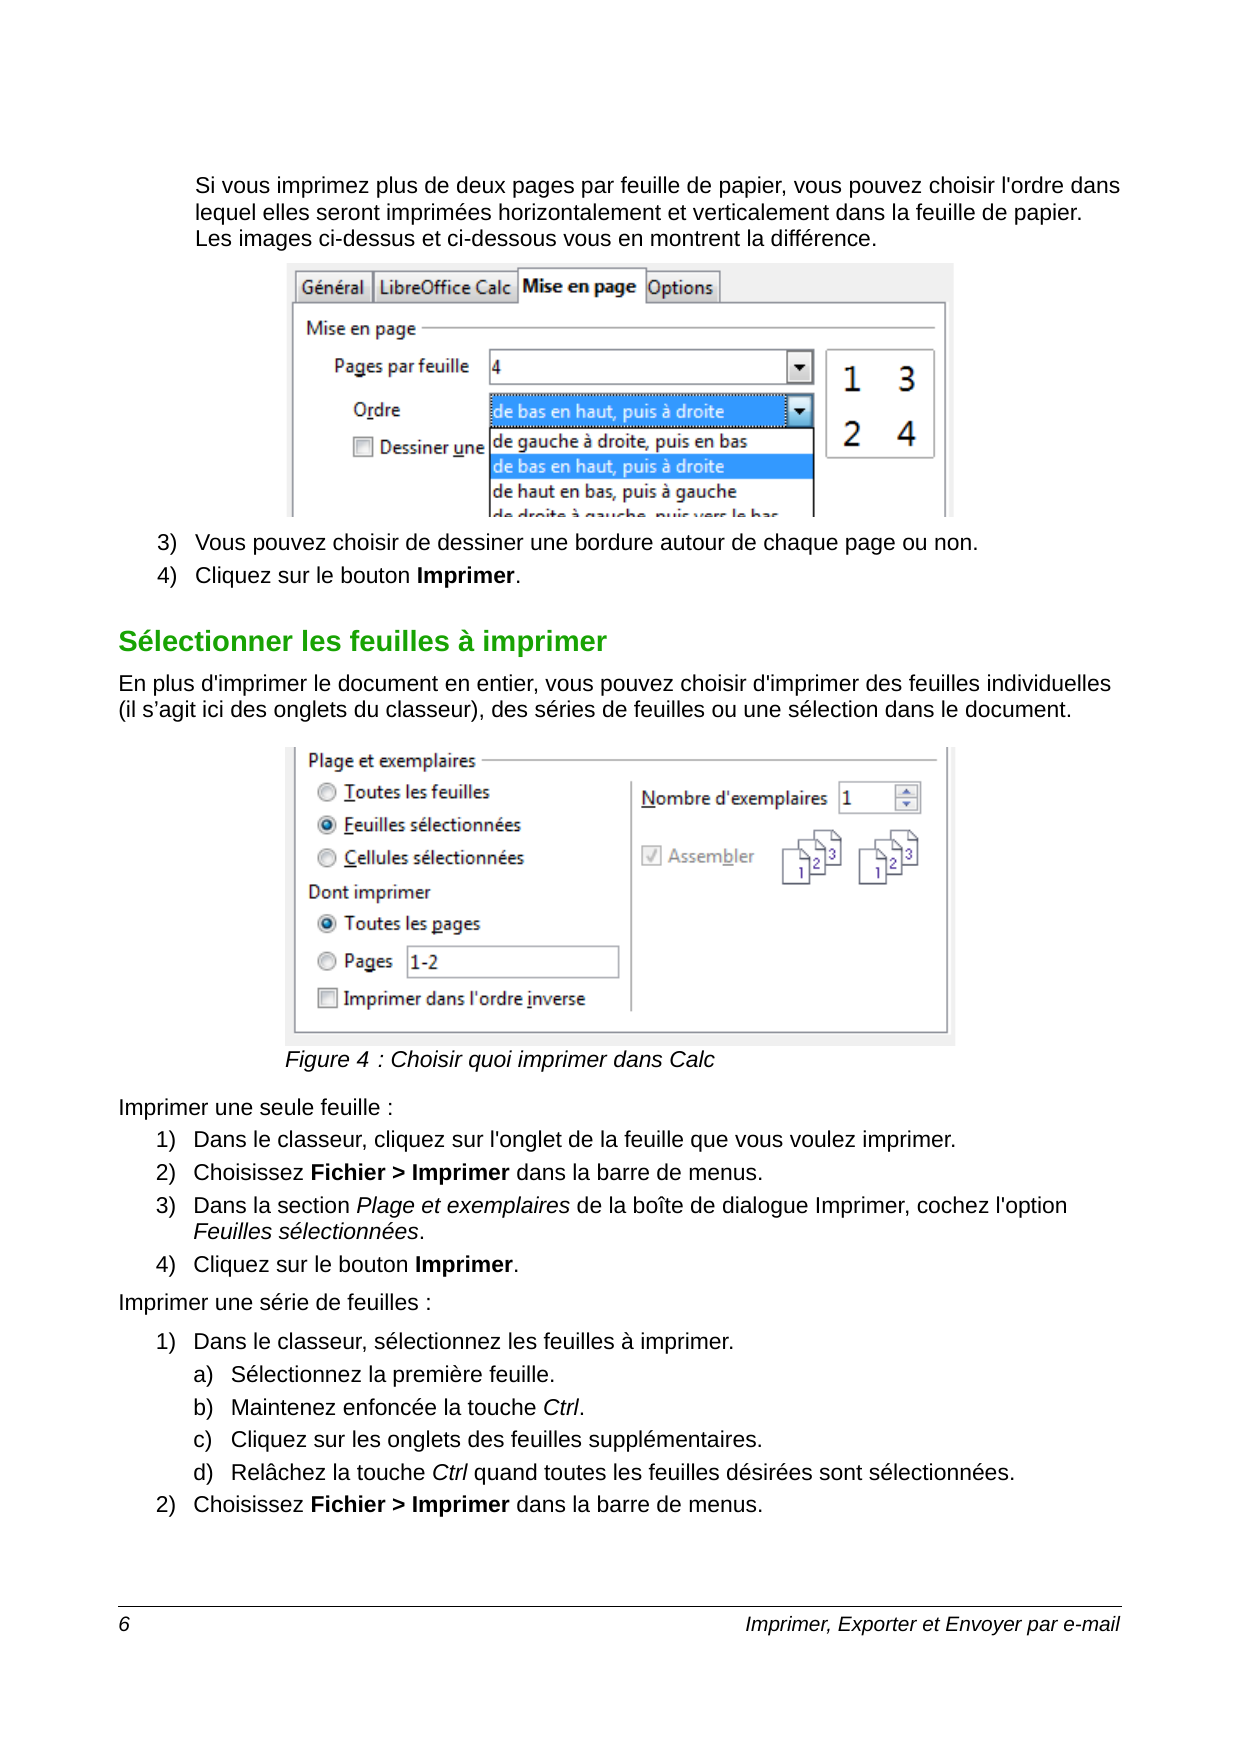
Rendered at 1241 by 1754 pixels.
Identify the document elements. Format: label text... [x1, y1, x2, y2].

list Dans la section Plage et exemplaires de la boîte de dialogue Imprimer, cochez l'option Feuilles sélectionnées. [156, 1192, 1122, 1244]
picture [286, 263, 954, 517]
list Cliquez sur le bouton Imprimer. [156, 1251, 1122, 1277]
list Relâchez la touche Ctrl quand toutes les feuilles désirées sont sélectionnées. [193, 1459, 1122, 1485]
text Imprimer une série de feuilles : [118, 1289, 1122, 1316]
text En plus d'imprimer le document en entier, vous pouvez choisir d'imprimer des feuilles individuelles (il s’agit ici des onglets du classeur), des séries de feuilles ou une sélection dans le document. [118, 669, 1122, 722]
list Cliquez sur le bouton Imprimer. [177, 562, 1122, 588]
list Dans le classeur, sélectionnez les feuilles à imprimer. [156, 1328, 1122, 1354]
list Vous pouvez choisir de dessiner une bordure autour de chaque page ou non. [177, 529, 1122, 555]
text Figure 4 : Choisir quoi imprimer dans Calc [285, 1046, 955, 1072]
list Dans le classeur, cliquez sur l'onglet de la feuille que vous voulez imprimer. [156, 1126, 1122, 1153]
subtitle Sélectionner les feuilles à imprimer [118, 623, 1122, 657]
picture [285, 747, 956, 1046]
list Cliquez sur les onglets des feuilles supplémentaires. [193, 1426, 1122, 1452]
list Choisissez Fichier > Imprimer dans la barre de menus. [156, 1159, 1122, 1185]
list Sélectionnez la première feuille. [193, 1361, 1122, 1387]
list Maintenez enfoncée la touche Ctrl. [193, 1393, 1122, 1420]
list Si vous imprimez plus de deux pages par feuille de papier, vous pouvez choisir l'ordre dans lequel elles seront imprimées horizontalement et verticalement dans la feuille de papier. Les images ci-dessus et ci-dessous vous en montrent la différence. [195, 172, 1122, 251]
list Imprimer une seule feuille : [118, 1093, 1122, 1120]
list Choisissez Fichier > Imprimer dans la barre de menus. [156, 1491, 1122, 1518]
